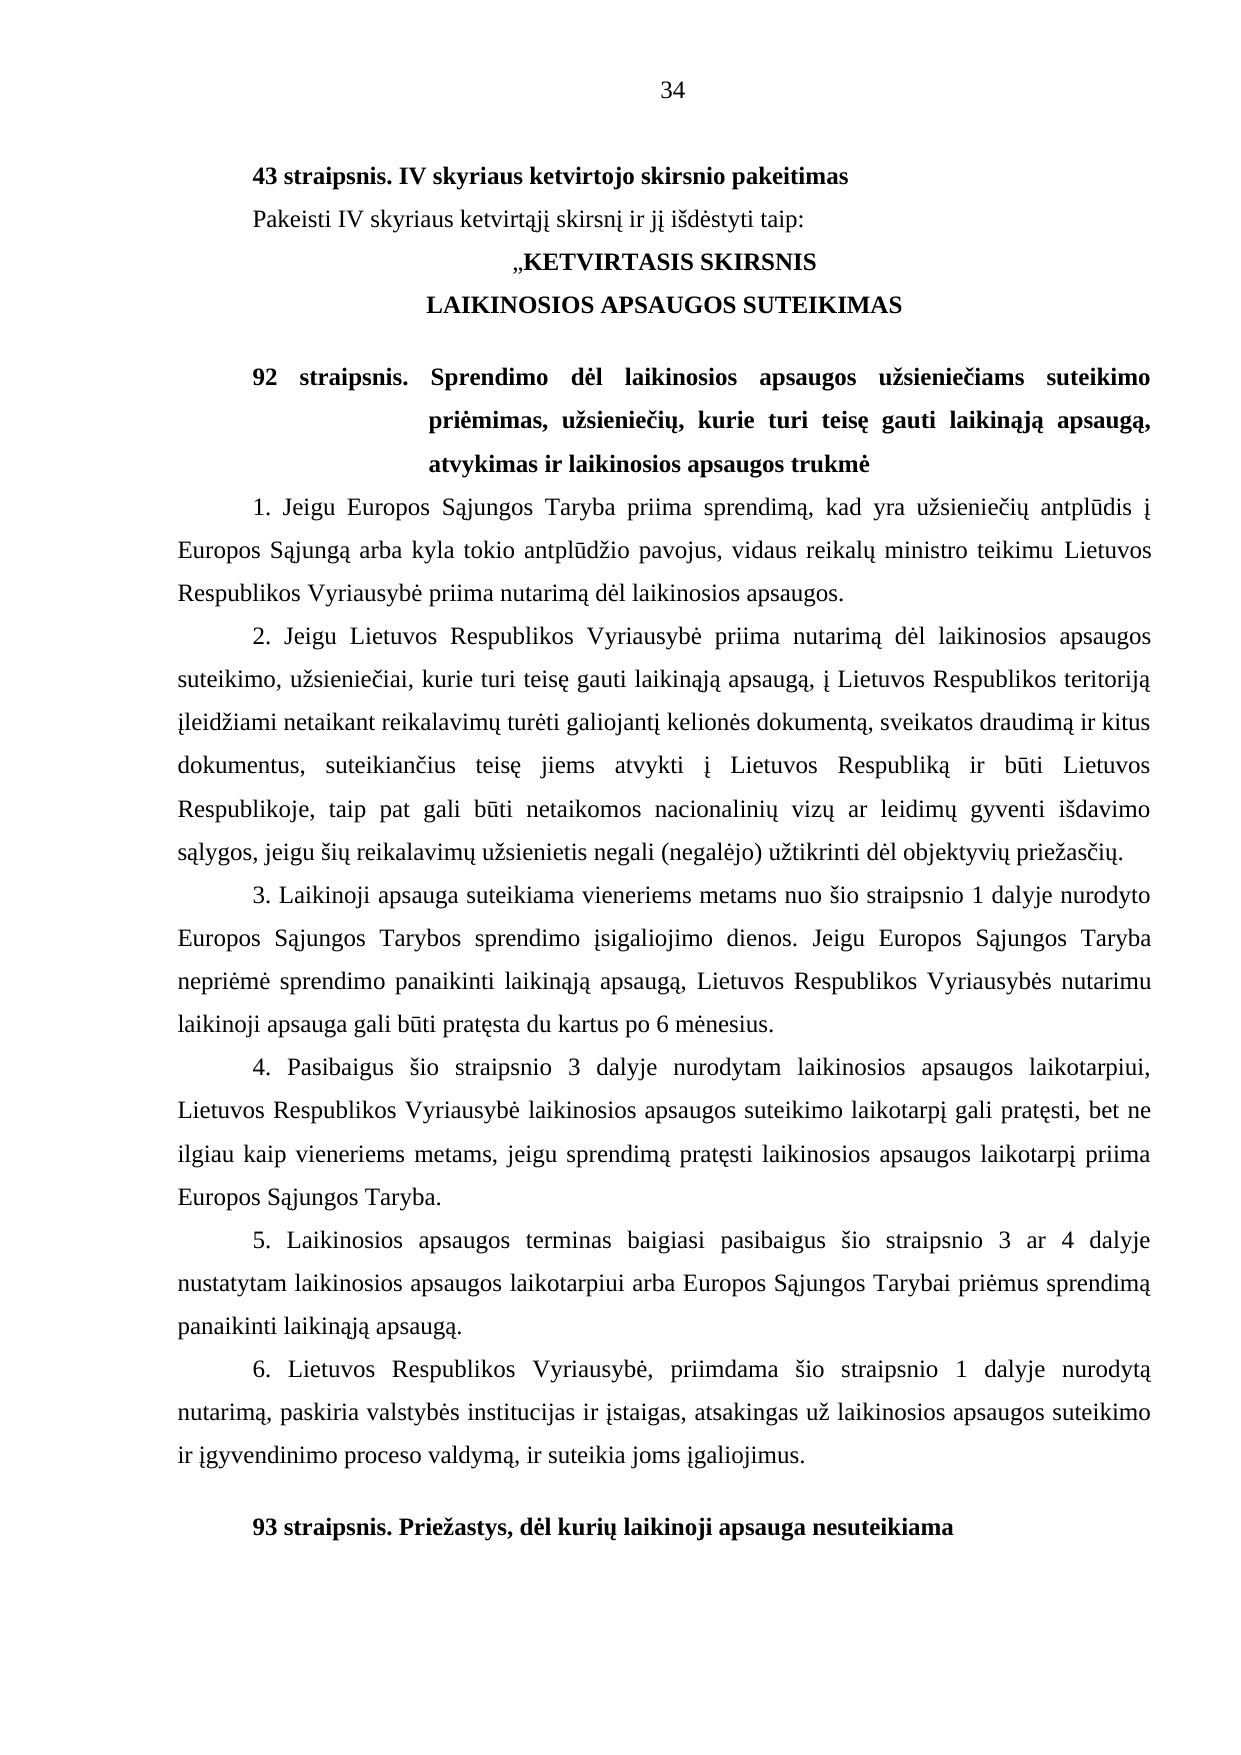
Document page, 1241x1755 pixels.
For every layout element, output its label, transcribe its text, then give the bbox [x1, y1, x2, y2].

text „KETVIRTASIS SKIRSNIS [177, 247, 1152, 276]
text 1. Jeigu Europos Sąjungos Taryba priima sprendimą, kad yra užsieniečių antplūdis į Europos Sąjungą arba kyla tokio antplūdžio pavojus, vidaus reikalų ministro teikimu Lietuvos Respublikos Vyriausybė priima nutarimą dėl laikinosios apsaugos. [177, 492, 1152, 607]
text 5. Laikinosios apsaugos terminas baigiasi pasibaigus šio straipsnio 3 ar 4 dalyje nustatytam laikinosios apsaugos laikotarpiui arba Europos Sąjungos Tarybai priėmus sprendimą panaikinti laikinąją apsaugą. [177, 1225, 1152, 1340]
text 2. Jeigu Lietuvos Respublikos Vyriausybė priima nutarimą dėl laikinosios apsaugos suteikimo, užsieniečiai, kurie turi teisę gauti laikinąją apsaugą, į Lietuvos Respublikos teritoriją įleidžiami netaikant reikalavimų turėti galiojantį kelionės dokumentą, sveikatos draudimą ir kitus dokumentus, suteikiančius teisę jiems atvykti į Lietuvos Respubliką ir būti Lietuvos Respublikoje, taip pat gali būti netaikomos nacionalinių vizų ar leidimų gyventi išdavimo sąlygos, jeigu šių reikalavimų užsienietis negali (negalėjo) užtikrinti dėl objektyvių priežasčių. [177, 621, 1152, 866]
text 43 straipsnis. IV skyriaus ketvirtojo skirsnio pakeitimas [177, 161, 1152, 190]
text Pakeisti IV skyriaus ketvirtąjį skirsnį ir jį išdėstyti taip: [177, 204, 1152, 233]
text 3. Laikinoji apsauga suteikiama vieneriems metams nuo šio straipsnio 1 dalyje nurodyto Europos Sąjungos Tarybos sprendimo įsigaliojimo dienos. Jeigu Europos Sąjungos Taryba nepriėmė sprendimo panaikinti laikinąją apsaugą, Lietuvos Respublikos Vyriausybės nutarimu laikinoji apsauga gali būti pratęsta du kartus po 6 mėnesius. [177, 880, 1152, 1038]
text 92 straipsnis. Sprendimo dėl laikinosios apsaugos užsieniečiams suteikimo priėmimas, užsieniečių, kurie turi teisę gauti laikinąją apsaugą, atvykimas ir laikinosios apsaugos trukmė [252, 362, 1152, 477]
text LAIKINOSIOS APSAUGOS SUTEIKIMAS [177, 291, 1152, 319]
text 93 straipsnis. Priežastys, dėl kurių laikinoji apsauga nesuteikiama [177, 1512, 1152, 1541]
text 4. Pasibaigus šio straipsnio 3 dalyje nurodytam laikinosios apsaugos laikotarpiui, Lietuvos Respublikos Vyriausybė laikinosios apsaugos suteikimo laikotarpį gali pratęsti, bet ne ilgiau kaip vieneriems metams, jeigu sprendimą pratęsti laikinosios apsaugos laikotarpį priima Europos Sąjungos Taryba. [177, 1052, 1152, 1211]
text 6. Lietuvos Respublikos Vyriausybė, priimdama šio straipsnio 1 dalyje nurodytą nutarimą, paskiria valstybės institucijas ir įstaigas, atsakingas už laikinosios apsaugos suteikimo ir įgyvendinimo proceso valdymą, ir suteikia joms įgaliojimus. [177, 1354, 1152, 1469]
